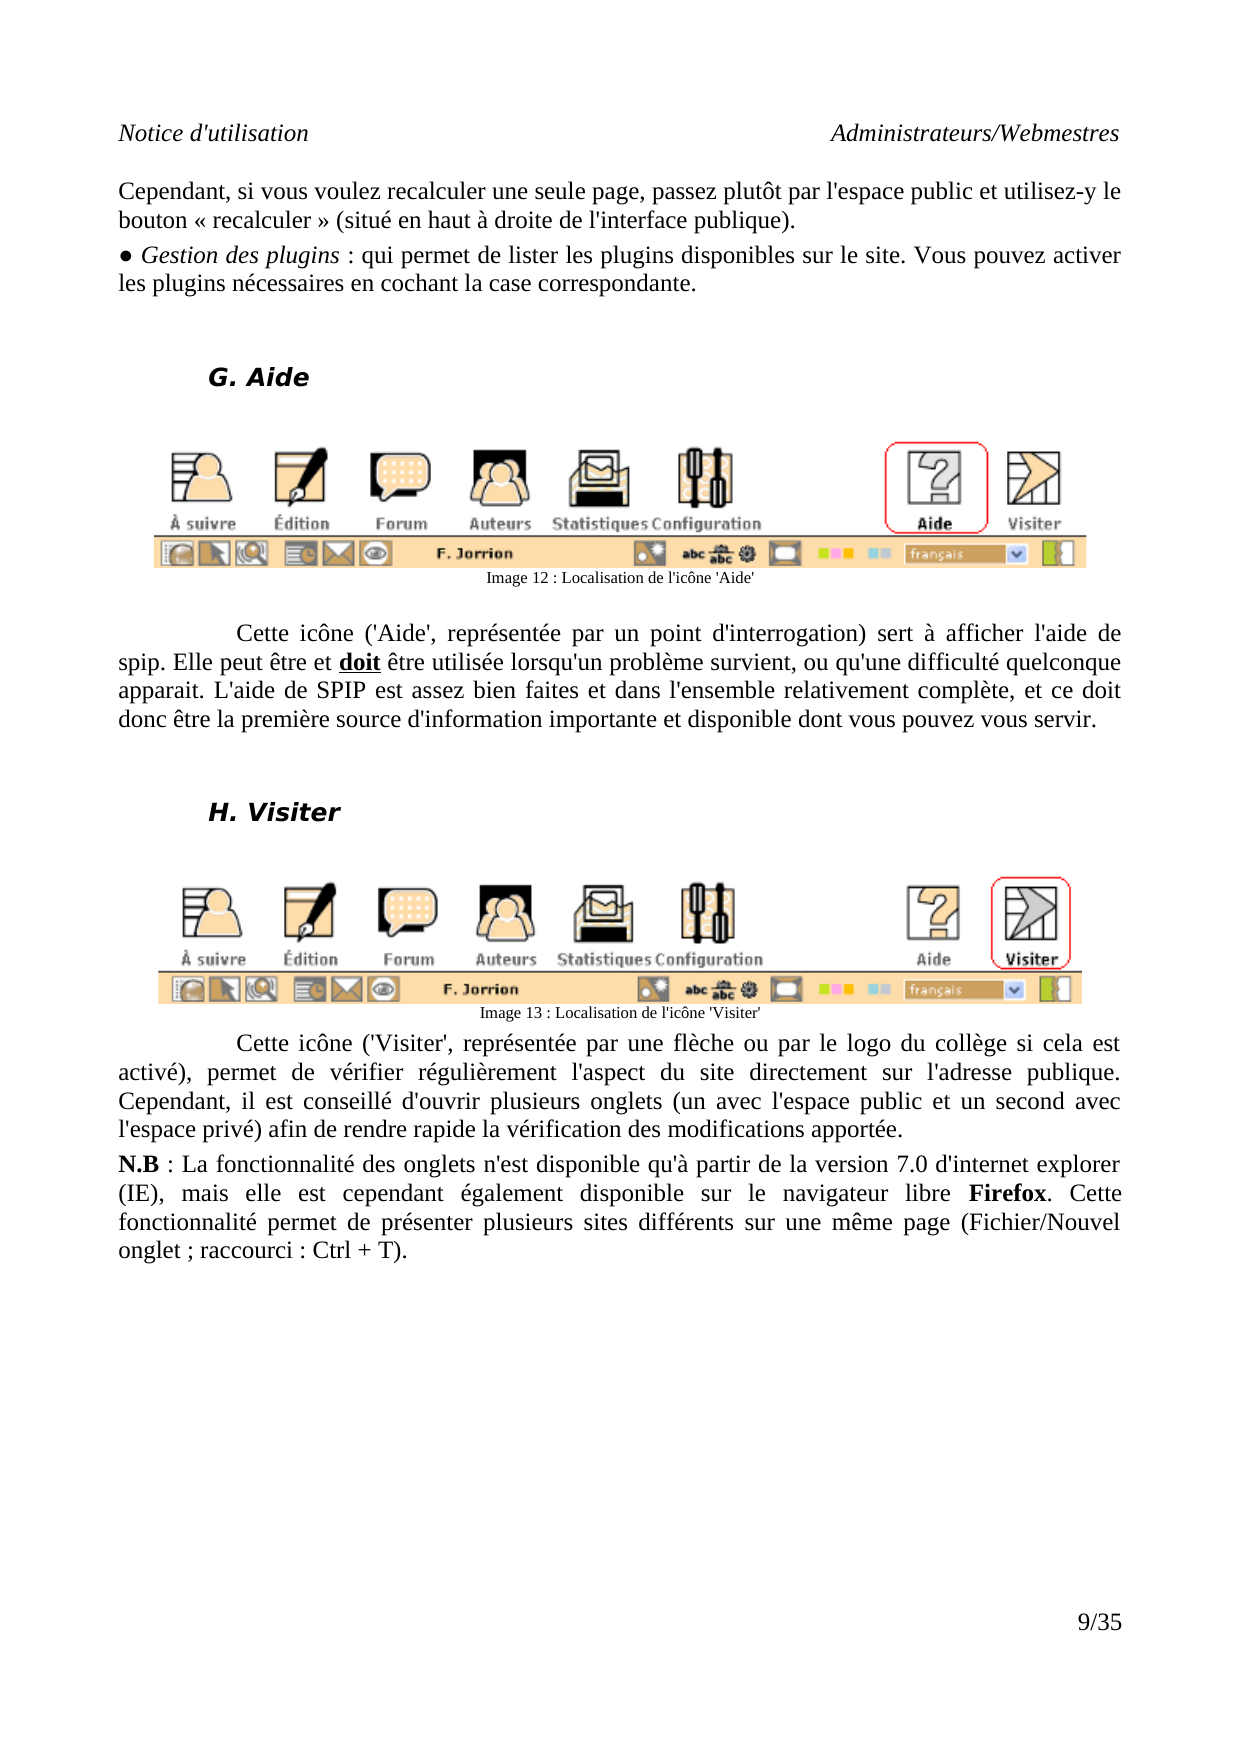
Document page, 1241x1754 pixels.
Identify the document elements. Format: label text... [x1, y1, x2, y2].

subtitle H. Visiter [118, 798, 1122, 828]
text ● Gestion des plugins : qui permet de lister les plugins disponibles sur le site. Vous pouvez activer les plugins nécessaires en cochant la case correspondante. [118, 240, 1122, 297]
subtitle G. Aide [118, 363, 1122, 392]
text Image 12 : Localisation de l'icône 'Aide' [118, 439, 1122, 587]
text Cette icône ('Aide', représentée par un point d'interrogation) sert à afficher l'aide de spip. Elle peut être et doit être utilisée lorsqu'un problème survient, ou qu'une difficulté quelconque apparait. L'aide de SPIP est assez bien faites et dans l'ensemble relativement complète, et ce doit donc être la première source d'information importante et disponible dont vous pouvez vous servir. [118, 618, 1122, 733]
text Cette icône ('Visiter', représentée par une flèche ou par le logo du collège si cela est activé), permet de vérifier régulièrement l'aspect du site directement sur l'adresse publique. Cependant, il est conseillé d'ouvrir plusieurs onglets (un avec l'espace public et un second avec l'espace privé) afin de rendre rapide la vérification des modifications apportée. [118, 1028, 1122, 1143]
text N.B : La fonctionnalité des onglets n'est disponible qu'à partir de la version 7.0 d'internet explorer (IE), mais elle est cependant également disponible sur le navigateur libre Firefox. Cette fonctionnalité permet de présenter plusieurs sites différents sur une même page (Fichier/Nouvel onglet ; raccourci : Ctrl + T). [118, 1149, 1122, 1264]
text Image 13 : Localisation de l'icône 'Visiter' [118, 875, 1122, 1022]
text Cependant, si vous voulez recalculer une seule page, passez plutôt par l'espace public et utilisez-y le bouton « recalculer » (situé en haut à droite de l'interface publique). [118, 176, 1122, 234]
